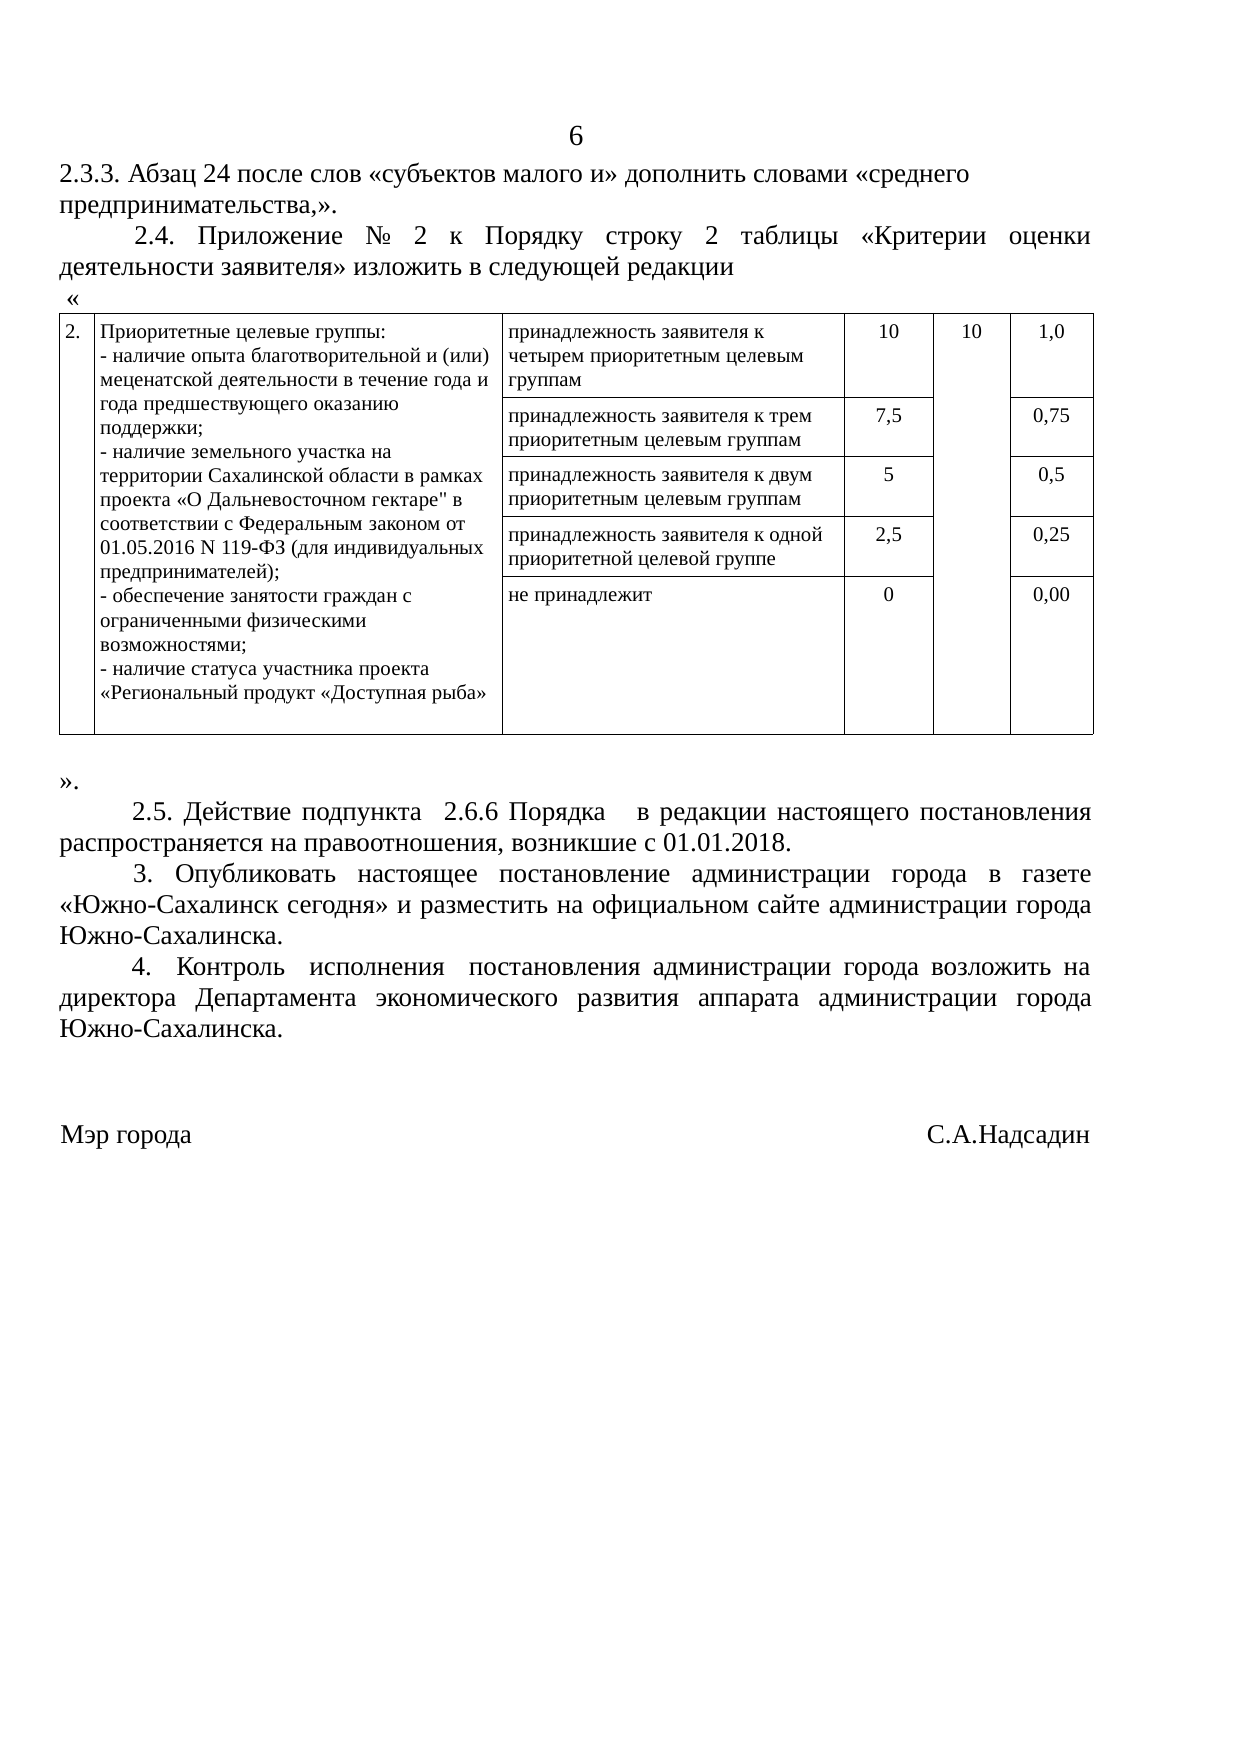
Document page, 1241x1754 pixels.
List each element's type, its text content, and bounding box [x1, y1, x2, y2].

table_header 1,0 [1011, 314, 1093, 397]
table_cell 0,25 [1011, 517, 1093, 576]
table_cell 0 [845, 577, 933, 733]
text 2.5. Действие подпункта 2.6.6 Порядка в редакции настоящего постановления распространяется на правоотношения, возникшие с 01.01.2018. [59, 796, 1093, 858]
table_cell 0,75 [1011, 398, 1093, 456]
text « [59, 282, 1093, 313]
text ». [59, 735, 1093, 796]
table_cell 0,00 [1011, 577, 1093, 733]
table_header 2. [60, 314, 94, 733]
text 2.4. Приложение № 2 к Порядку строку 2 таблицы «Критерии оценки деятельности заявителя» изложить в следующей редакции [59, 220, 1093, 282]
table_cell 2,5 [845, 517, 933, 576]
table_cell принадлежность заявителя к трем приоритетным целевым группам [503, 398, 844, 456]
table_cell не принадлежит [503, 577, 844, 733]
table_cell 0,5 [1011, 457, 1093, 516]
table_header 10 [845, 314, 933, 397]
table_header Приоритетные целевые группы: - наличие опыта благотворительной и (или) меценатской деятельности в течение года и года предшествующего оказанию поддержки; - наличие земельного участка на территории Сахалинской области в рамках проекта «О Дальневосточном гектаре" в соответствии с Федеральным законом от 01.05.2016 N 119-ФЗ (для индивидуальных предпринимателей); - обеспечение занятости граждан с ограниченными физическими возможностями; - наличие статуса участника проекта «Региональный продукт «Доступная рыба» [95, 314, 502, 733]
table_header 10 [934, 314, 1010, 733]
table_cell 7,5 [845, 398, 933, 456]
table_header принадлежность заявителя к четырем приоритетным целевым группам [503, 314, 844, 397]
table_cell принадлежность заявителя к одной приоритетной целевой группе [503, 517, 844, 576]
table_cell 5 [845, 457, 933, 516]
table_cell принадлежность заявителя к двум приоритетным целевым группам [503, 457, 844, 516]
text 2.3.3. Абзац 24 после слов «субъектов малого и» дополнить словами «среднего предпринимательства,». [59, 158, 1093, 220]
list Мэр города С.А.Надсадин [60, 1119, 1093, 1150]
list 4. Контроль исполнения постановления администрации города возложить на директора Департамента экономического развития аппарата администрации города Южно-Сахалинска. [59, 951, 1093, 1044]
text 3. Опубликовать настоящее постановление администрации города в газете «Южно-Сахалинск сегодня» и разместить на официальном сайте администрации города Южно-Сахалинска. [59, 858, 1093, 951]
